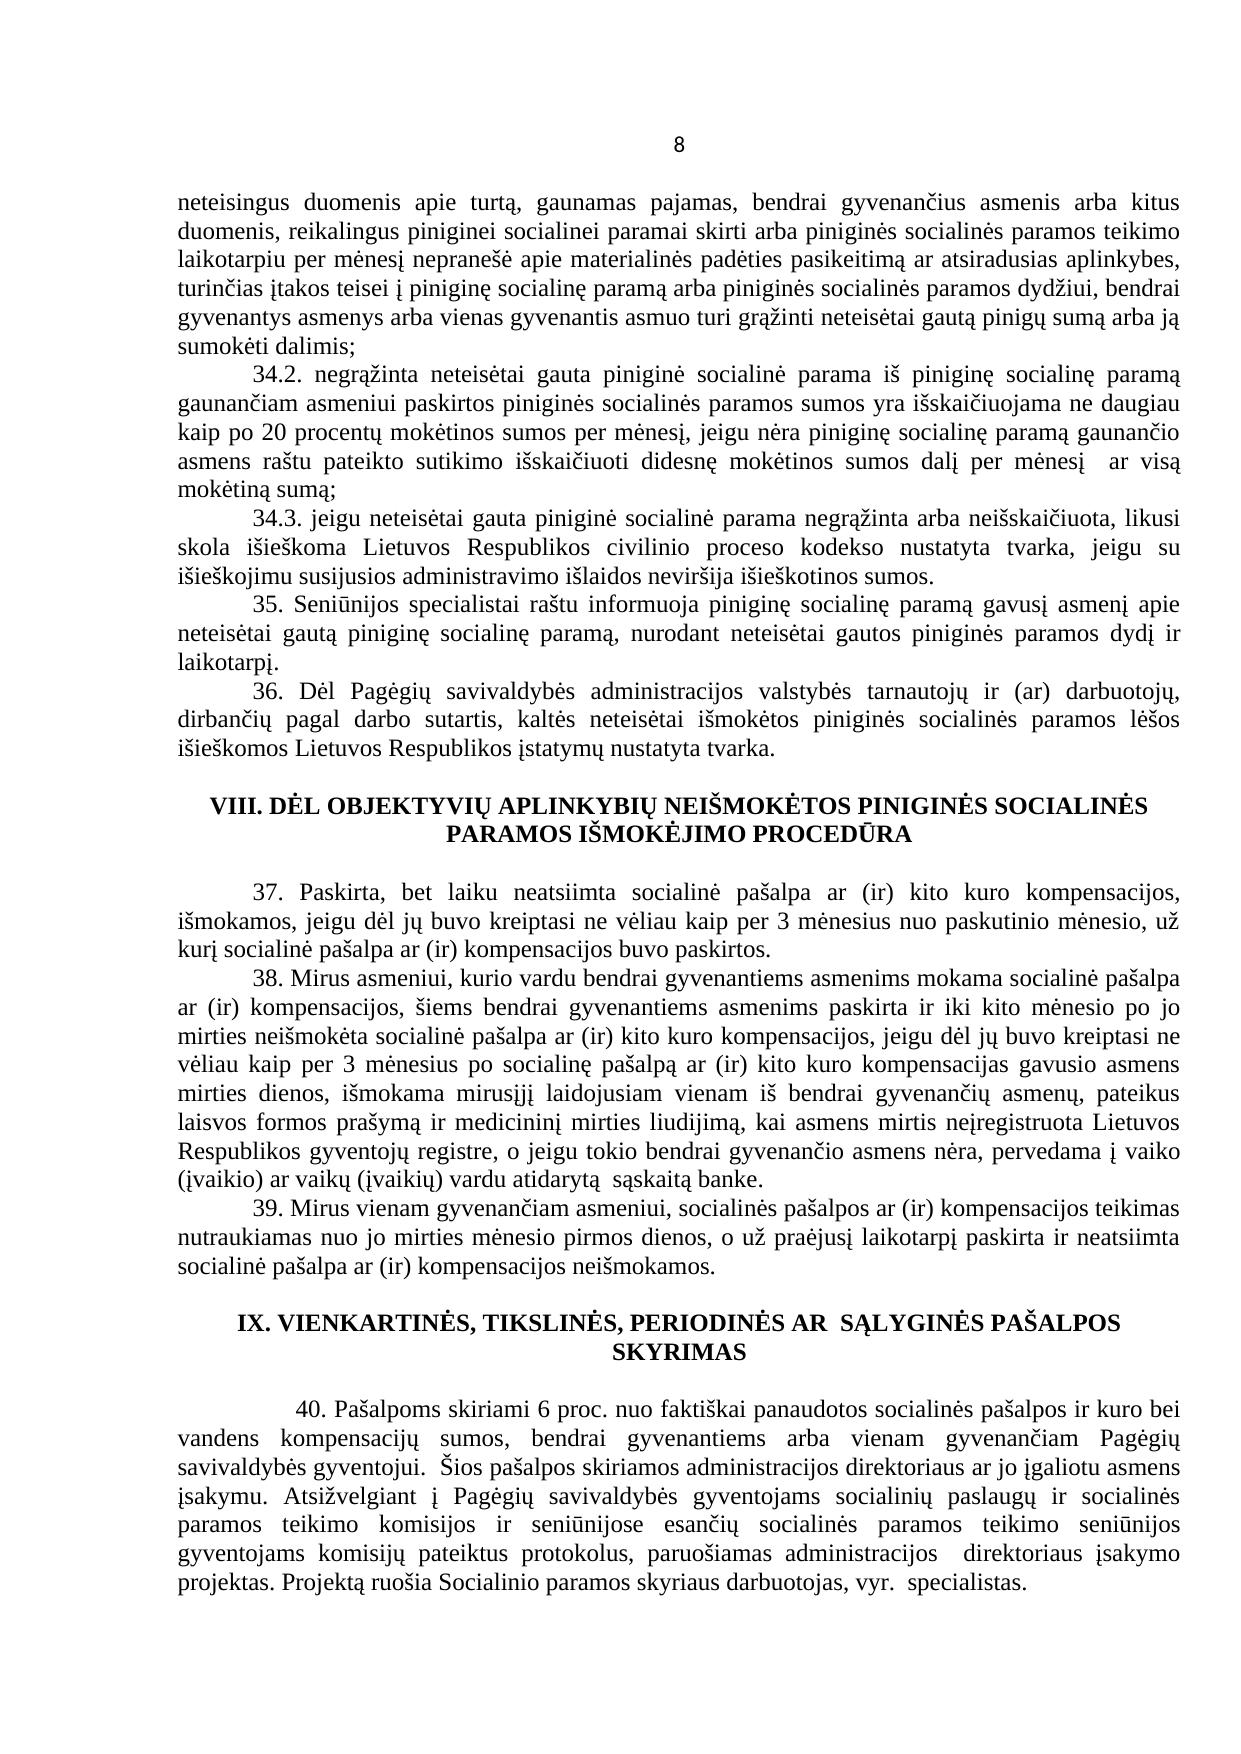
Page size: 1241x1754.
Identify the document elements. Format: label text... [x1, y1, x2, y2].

text 34.2. negrąžinta neteisėtai gauta piniginė socialinė parama iš piniginę socialinę paramą gaunančiam asmeniui paskirtos piniginės socialinės paramos sumos yra išskaičiuojama ne daugiau kaip po 20 procentų mokėtinos sumos per mėnesį, jeigu nėra piniginę socialinę paramą gaunančio asmens raštu pateikto sutikimo išskaičiuoti didesnę mokėtinos sumos dalį per mėnesį ar visą mokėtiną sumą; [177, 359, 1181, 503]
text 40. Pašalpoms skiriami 6 proc. nuo faktiškai panaudotos socialinės pašalpos ir kuro bei vandens kompensacijų sumos, bendrai gyvenantiems arba vienam gyvenančiam Pagėgių savivaldybės gyventojui. Šios pašalpos skiriamos administracijos direktoriaus ar jo įgaliotu asmens įsakymu. Atsižvelgiant į Pagėgių savivaldybės gyventojams socialinių paslaugų ir socialinės paramos teikimo komisijos ir seniūnijose esančių socialinės paramos teikimo seniūnijos gyventojams komisijų pateiktus protokolus, paruošiamas administracijos direktoriaus įsakymo projektas. Projektą ruošia Socialinio paramos skyriaus darbuotojas, vyr. specialistas. [177, 1394, 1181, 1596]
text 35. Seniūnijos specialistai raštu informuoja piniginę socialinę paramą gavusį asmenį apie neteisėtai gautą piniginę socialinę paramą, nurodant neteisėtai gautos piniginės paramos dydį ir laikotarpį. [177, 589, 1181, 676]
text VIII. DĖL OBJEKTYVIŲ APLINKYBIŲ NEIŠMOKĖTOS PINIGINĖS SOCIALINĖS PARAMOS IŠMOKĖJIMO PROCEDŪRA [177, 791, 1181, 848]
text 37. Paskirta, bet laiku neatsiimta socialinė pašalpa ar (ir) kito kuro kompensacijos, išmokamos, jeigu dėl jų buvo kreiptasi ne vėliau kaip per 3 mėnesius nuo paskutinio mėnesio, už kurį socialinė pašalpa ar (ir) kompensacijos buvo paskirtos. [177, 877, 1181, 963]
text 38. Mirus asmeniui, kurio vardu bendrai gyvenantiems asmenims mokama socialinė pašalpa ar (ir) kompensacijos, šiems bendrai gyvenantiems asmenims paskirta ir iki kito mėnesio po jo mirties neišmokėta socialinė pašalpa ar (ir) kito kuro kompensacijos, jeigu dėl jų buvo kreiptasi ne vėliau kaip per 3 mėnesius po socialinę pašalpą ar (ir) kito kuro kompensacijas gavusio asmens mirties dienos, išmokama mirusįjį laidojusiam vienam iš bendrai gyvenančių asmenų, pateikus laisvos formos prašymą ir medicininį mirties liudijimą, kai asmens mirtis neįregistruota Lietuvos Respublikos gyventojų registre, o jeigu tokio bendrai gyvenančio asmens nėra, pervedama į vaiko (įvaikio) ar vaikų (įvaikių) vardu atidarytą sąskaitą banke. [177, 963, 1181, 1193]
text 36. Dėl Pagėgių savivaldybės administracijos valstybės tarnautojų ir (ar) darbuotojų, dirbančių pagal darbo sutartis, kaltės neteisėtai išmokėtos piniginės socialinės paramos lėšos išieškomos Lietuvos Respublikos įstatymų nustatyta tvarka. [177, 676, 1181, 762]
text 39. Mirus vienam gyvenančiam asmeniui, socialinės pašalpos ar (ir) kompensacijos teikimas nutraukiamas nuo jo mirties mėnesio pirmos dienos, o už praėjusį laikotarpį paskirta ir neatsiimta socialinė pašalpa ar (ir) kompensacijos neišmokamos. [177, 1193, 1181, 1279]
text 34.3. jeigu neteisėtai gauta piniginė socialinė parama negrąžinta arba neišskaičiuota, likusi skola išieškoma Lietuvos Respublikos civilinio proceso kodekso nustatyta tvarka, jeigu su išieškojimu susijusios administravimo išlaidos neviršija išieškotinos sumos. [177, 503, 1181, 589]
text neteisingus duomenis apie turtą, gaunamas pajamas, bendrai gyvenančius asmenis arba kitus duomenis, reikalingus piniginei socialinei paramai skirti arba piniginės socialinės paramos teikimo laikotarpiu per mėnesį nepranešė apie materialinės padėties pasikeitimą ar atsiradusias aplinkybes, turinčias įtakos teisei į piniginę socialinę paramą arba piniginės socialinės paramos dydžiui, bendrai gyvenantys asmenys arba vienas gyvenantis asmuo turi grąžinti neteisėtai gautą pinigų sumą arba ją sumokėti dalimis; [177, 187, 1181, 359]
text IX. VIENKARTINĖS, TIKSLINĖS, PERIODINĖS AR SĄLYGINĖS PAŠALPOS SKYRIMAS [177, 1308, 1181, 1366]
